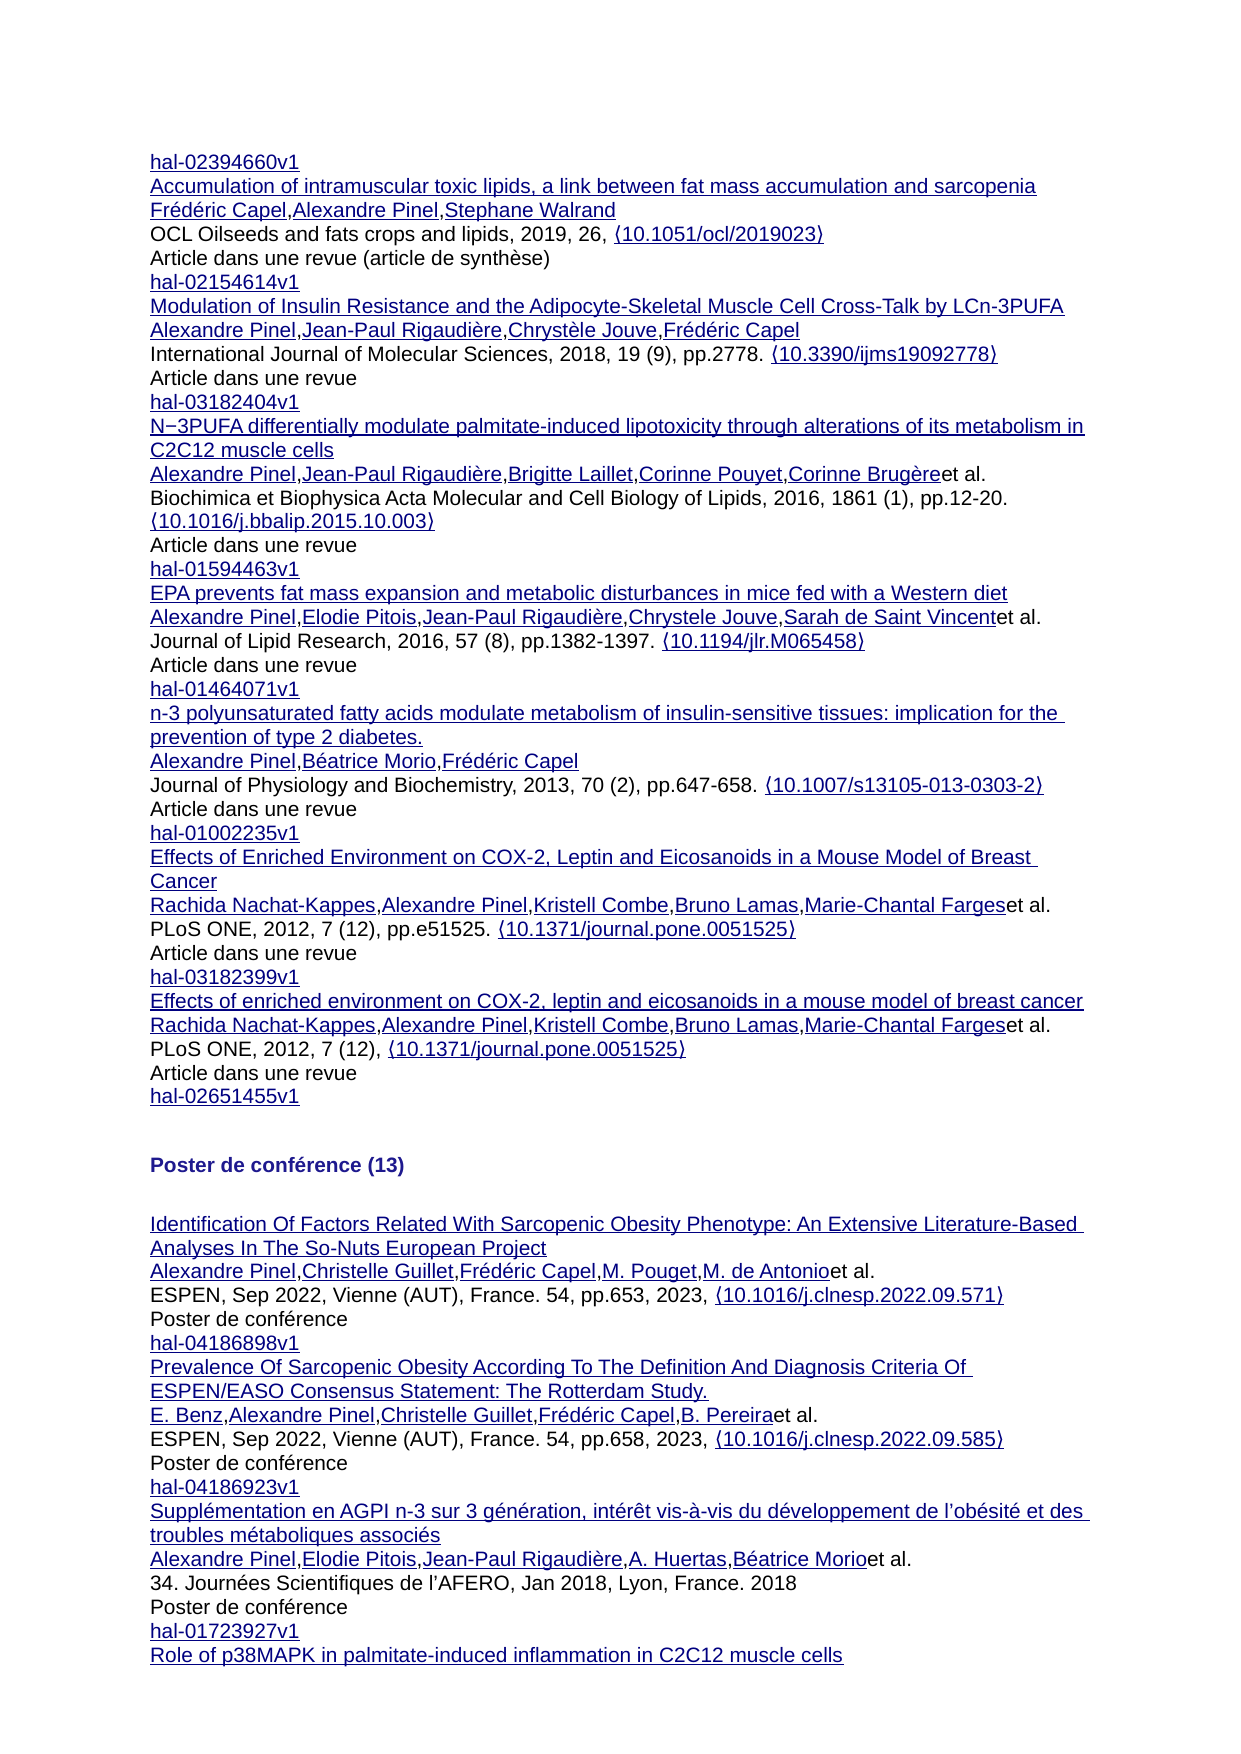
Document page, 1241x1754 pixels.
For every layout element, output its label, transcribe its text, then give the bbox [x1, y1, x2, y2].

table_cell Accumulation of intramuscular toxic lipids, a link between fat mass accumulation and sarcopenia Frédéric Capel,Alexandre Pinel,Stephane Walrand OCL Oilseeds and fats crops and lipids, 2019, 26, ⟨10.1051/ocl/2019023⟩ Article dans une revue (article de synthèse) hal-02154614v1 [150, 174, 1090, 294]
table_cell N−3PUFA differentially modulate palmitate-induced lipotoxicity through alterations of its metabolism in C2C12 muscle cells Alexandre Pinel,Jean-Paul Rigaudière,Brigitte Laillet,Corinne Pouyet,Corinne Brugèreet al. Biochimica et Biophysica Acta Molecular and Cell Biology of Lipids, 2016, 1861 (1), pp.12-20. ⟨10.1016/j.bbalip.2015.10.003⟩ Article dans une revue hal-01594463v1 [150, 414, 1090, 581]
table_cell EPA prevents fat mass expansion and metabolic disturbances in mice fed with a Western diet Alexandre Pinel,Elodie Pitois,Jean-Paul Rigaudière,Chrystele Jouve,Sarah de Saint Vincentet al. Journal of Lipid Research, 2016, 57 (8), pp.1382-1397. ⟨10.1194/jlr.M065458⟩ Article dans une revue hal-01464071v1 [150, 581, 1090, 701]
table_cell Supplémentation en AGPI n-3 sur 3 génération, intérêt vis-à-vis du développement de l’obésité et des [150, 1499, 1090, 1520]
table_cell Effects of Enriched Environment on COX-2, Leptin and Eicosanoids in a Mouse Model of Breast Cancer Rachida Nachat-Kappes,Alexandre Pinel,Kristell Combe,Bruno Lamas,Marie-Chantal Fargeset al. PLoS ONE, 2012, 7 (12), pp.e51525. ⟨10.1371/journal.pone.0051525⟩ Article dans une revue hal-03182399v1 [150, 845, 1090, 988]
table_cell Effects of enriched environment on COX-2, leptin and eicosanoids in a mouse model of breast cancer Rachida Nachat-Kappes,Alexandre Pinel,Kristell Combe,Bruno Lamas,Marie-Chantal Fargeset al. PLoS ONE, 2012, 7 (12), ⟨10.1371/journal.pone.0051525⟩ Article dans une revue hal-02651455v1 [150, 989, 1090, 1108]
table_cell Modulation of Insulin Resistance and the Adipocyte-Skeletal Muscle Cell Cross-Talk by LCn-3PUFA Alexandre Pinel,Jean-Paul Rigaudière,Chrystèle Jouve,Frédéric Capel International Journal of Molecular Sciences, 2018, 19 (9), pp.2778. ⟨10.3390/ijms19092778⟩ Article dans une revue hal-03182404v1 [150, 294, 1090, 413]
table_cell n-3 polyunsaturated fatty acids modulate metabolism of insulin-sensitive tissues: implication for the prevention of type 2 diabetes. Alexandre Pinel,Béatrice Morio,Frédéric Capel Journal of Physiology and Biochemistry, 2013, 70 (2), pp.647-658. ⟨10.1007/s13105-013-0303-2⟩ Article dans une revue hal-01002235v1 [150, 701, 1090, 845]
table_header Identification Of Factors Related With Sarcopenic Obesity Phenotype: An Extensive Literature-Based Analyses In The So-Nuts European Project Alexandre Pinel,Christelle Guillet,Frédéric Capel,M. Pouget,M. de Antonioet al. ESPEN, Sep 2022, Vienne (AUT), France. 54, pp.653, 2023, ⟨10.1016/j.clnesp.2022.09.571⟩ Poster de conférence hal-04186898v1 [150, 1211, 1090, 1355]
table_cell hal-02394660v1 [150, 150, 1090, 174]
table_cell troubles métaboliques associés Alexandre Pinel,Elodie Pitois,Jean-Paul Rigaudière,A. Huertas,Béatrice Morioet al. 34. Journées Scientifiques de l’AFERO, Jan 2018, Lyon, France. 2018 Poster de conférence hal-01723927v1 [150, 1521, 1090, 1643]
subtitle Poster de conférence (13) [150, 1153, 1090, 1177]
table_cell Role of p38MAPK in palmitate-induced inflammation in C2C12 muscle cells [150, 1643, 1090, 1667]
table_cell Prevalence Of Sarcopenic Obesity According To The Definition And Diagnosis Criteria Of ESPEN/EASO Consensus Statement: The Rotterdam Study. E. Benz,Alexandre Pinel,Christelle Guillet,Frédéric Capel,B. Pereiraet al. ESPEN, Sep 2022, Vienne (AUT), France. 54, pp.658, 2023, ⟨10.1016/j.clnesp.2022.09.585⟩ Poster de conférence hal-04186923v1 [150, 1355, 1090, 1499]
